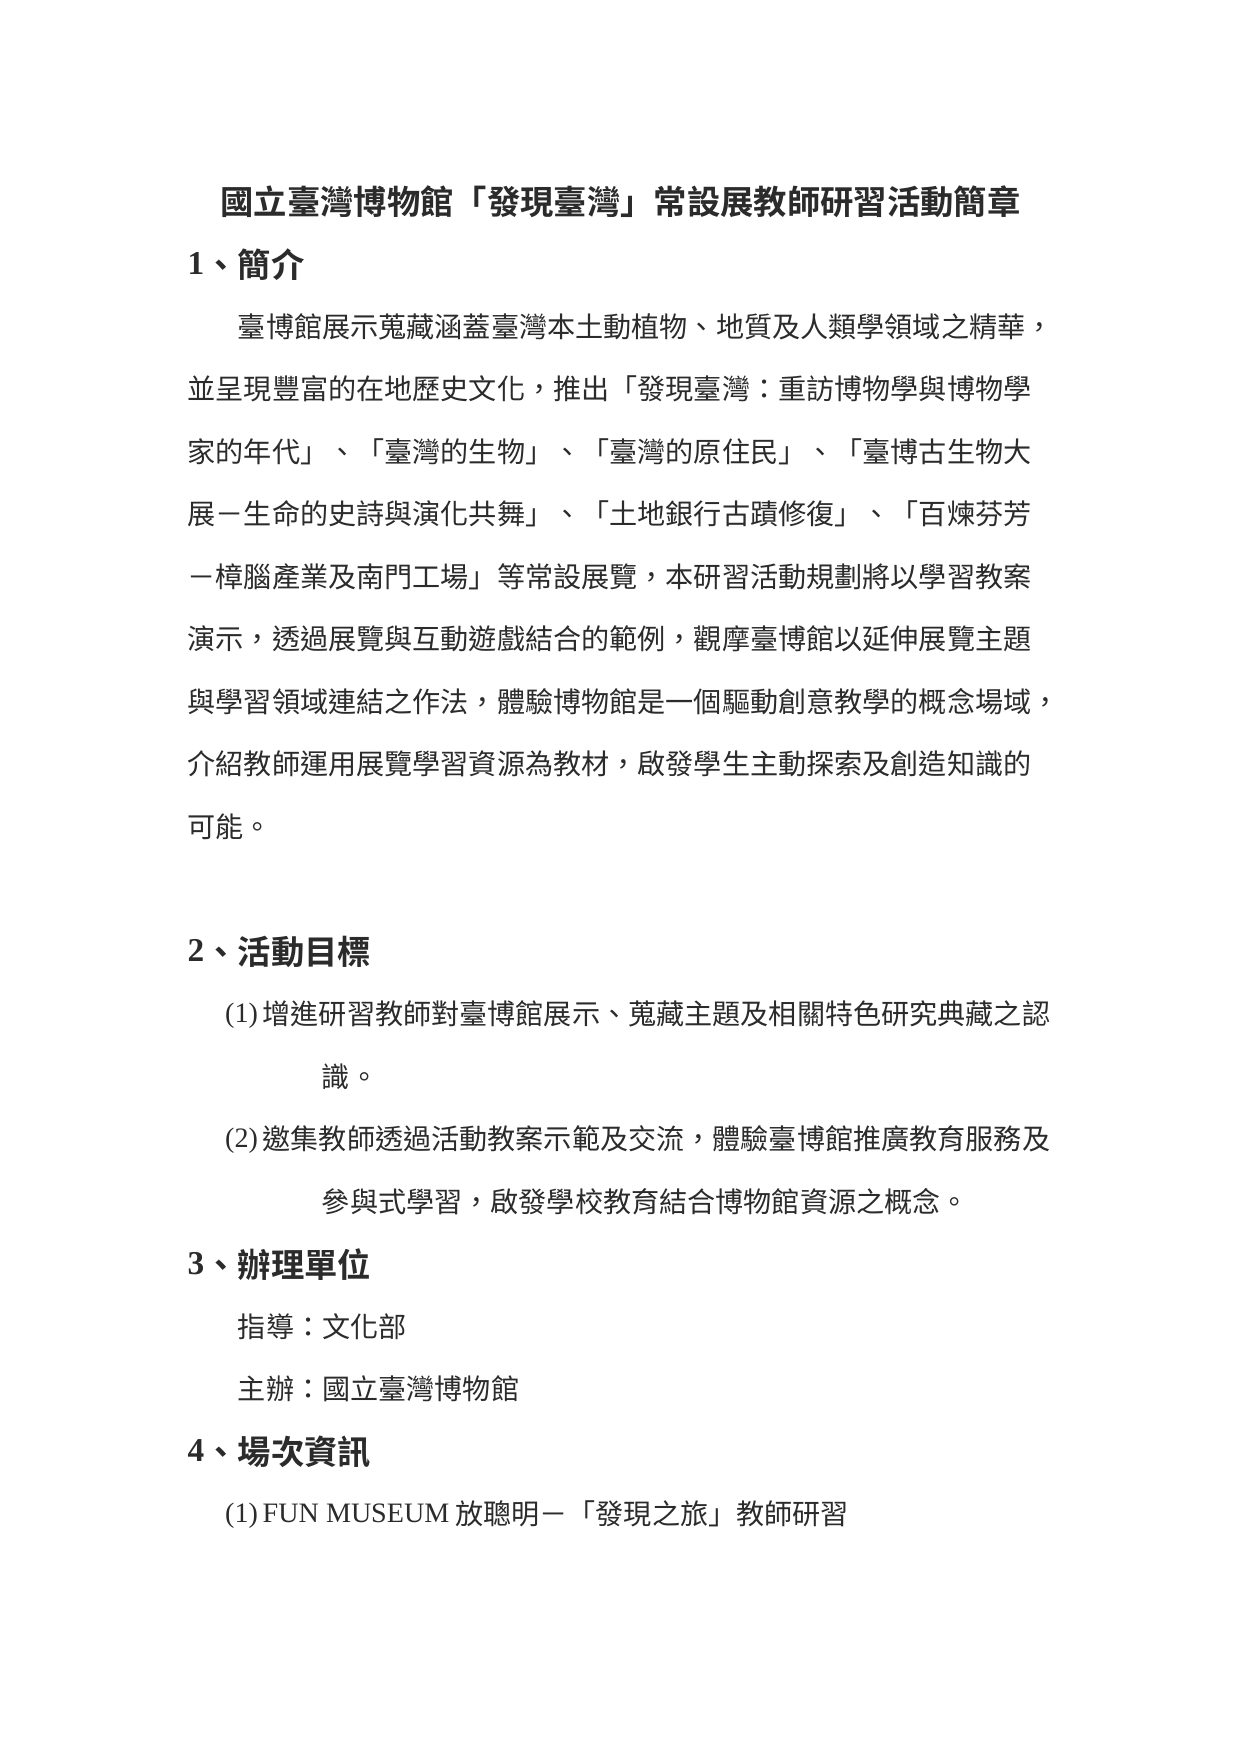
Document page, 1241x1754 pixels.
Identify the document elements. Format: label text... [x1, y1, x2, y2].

subtitle 場次資訊 [187, 1408, 1053, 1471]
text 臺博館展示蒐藏涵蓋臺灣本土動植物、地質及人類學領域之精華，並呈現豐富的在地歷史文化，推出「發現臺灣：重訪博物學與博物學家的年代」、「臺灣的生物」、「臺灣的原住民」、「臺博古生物大展－生命的史詩與演化共舞」、「土地銀行古蹟修復」、「百煉芬芳－樟腦產業及南門工場」等常設展覽，本研習活動規劃將以學習教案演示，透過展覽與互動遊戲結合的範例，觀摩臺博館以延伸展覽主題與學習領域連結之作法，體驗博物館是一個驅動創意教學的概念場域，介紹教師運用展覽學習資源為教材，啟發學生主動探索及創造知識的可能。 [187, 283, 1053, 846]
subtitle 簡介 [187, 221, 1053, 283]
subtitle 辦理單位 [187, 1221, 1053, 1283]
text 國立臺灣博物館「發現臺灣」常設展教師研習活動簡章 [187, 158, 1053, 221]
subtitle FUN MUSEUM放聰明－「發現之旅」教師研習 [225, 1471, 1053, 1533]
text 指導：文化部 主辦：國立臺灣博物館 [238, 1283, 1053, 1408]
subtitle 活動目標 [187, 908, 1053, 971]
subtitle 增進研習教師對臺博館展示、蒐藏主題及相關特色研究典藏之認識。 [225, 971, 1053, 1096]
subtitle 邀集教師透過活動教案示範及交流，體驗臺博館推廣教育服務及參與式學習，啟發學校教育結合博物館資源之概念。 [225, 1096, 1053, 1221]
